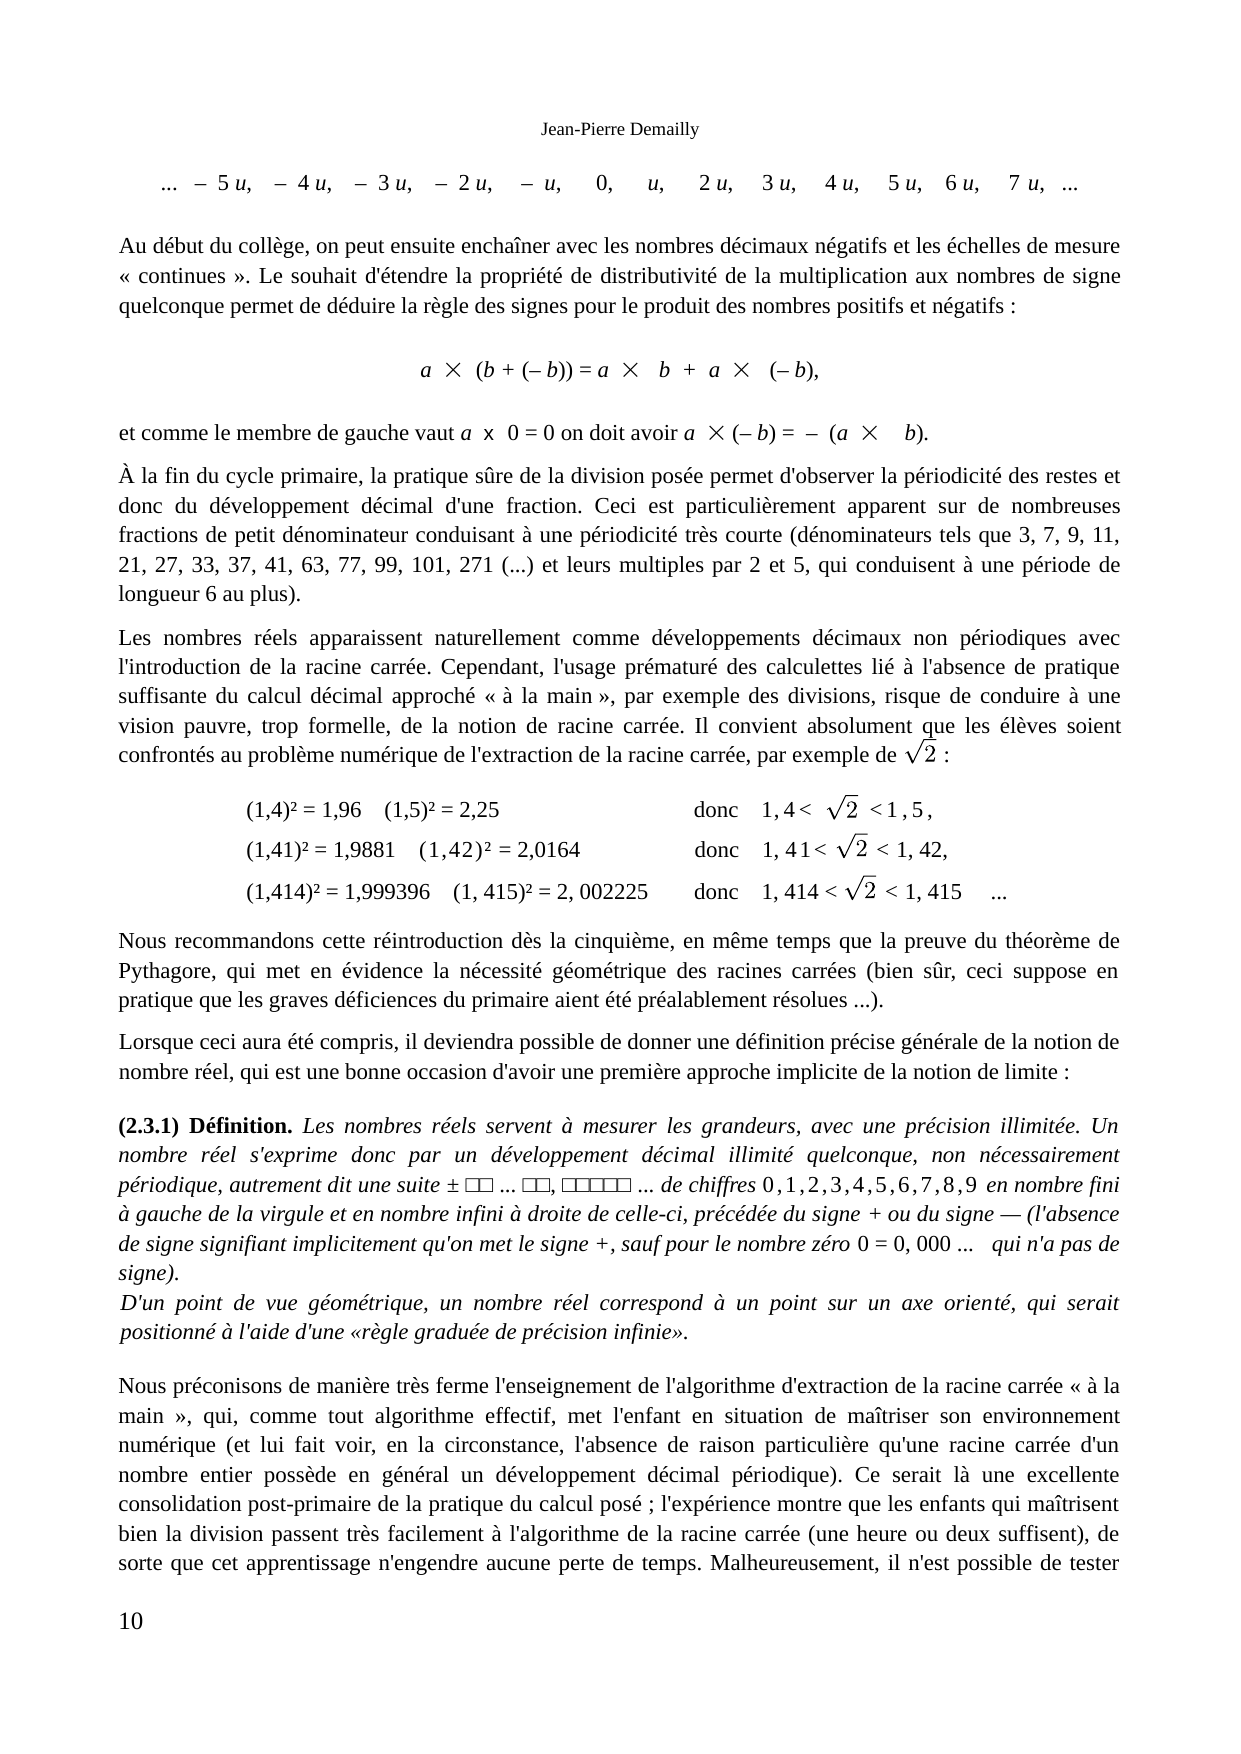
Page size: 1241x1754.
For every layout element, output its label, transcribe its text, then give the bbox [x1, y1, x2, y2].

text Nous recommandons cette réintroduction dès la cinquième, en même temps que la preuve du théorème de Pythagore, qui met en évidence la nécessité géométrique des racines carrées (bien sûr, ceci suppose en pratique que les graves déficiences du primaire aient été préalablement résolues ...). [118, 925, 1121, 1014]
text Les nombres réels apparaissent naturellement comme développements décimaux non périodiques avec l'introduction de la racine carrée. Cependant, l'usage prématuré des calculettes lié à l'absence de pratique suffisante du calcul décimal approché « à la main », par exemple des divisions, risque de conduire à une vision pauvre, trop formelle, de la notion de racine carrée. Il convient absolument que les élèves soient confrontés au problème numérique de l'extraction de la racine carrée, par exemple de : [118, 621, 1122, 769]
text ... – 5 u, – 4 u, – 3 u, – 2 u, – u, 0, u, 2 u, 3 u, 4 u, 5 u, 6 u, 7 u, ... [119, 169, 1122, 196]
text Nous préconisons de manière très ferme l'enseignement de l'algorithme d'extraction de la racine carrée « à la main », qui, comme tout algorithme effectif, met l'enfant en situation de maîtriser son environnement numérique (et lui fait voir, en la circonstance, l'absence de raison particulière qu'une racine carrée d'un nombre entier possède en général un développement décimal périodique). Ce serait là une excellente consolidation post-primaire de la pratique du calcul posé ; l'expérience montre que les enfants qui maîtrisent bien la division passent très facilement à l'algorithme de la racine carrée (une heure ou deux suffisent), de sorte que cet apprentissage n'engendre aucune perte de temps. Malheureusement, il n'est possible de tester [118, 1370, 1122, 1576]
text Lorsque ceci aura été compris, il deviendra possible de donner une définition précise générale de la notion de nombre réel, qui est une bonne occasion d'avoir une première approche implicite de la notion de limite : [119, 1025, 1121, 1085]
text (1,4)² = 1,96 (1,5)² = 2,25 donc 1,4< <1,5, [246, 794, 1122, 824]
text (1,414)² = 1,999396 (1, 415)² = 2, 002225 donc 1, 414 < < 1, 415 ... [246, 866, 1122, 908]
text (1,41)² = 1,9881 (1,42)² = 2,0164 donc 1, 41< < 1, 42, [246, 824, 1122, 866]
text D'un point de vue géométrique, un nombre réel correspond à un point sur un axe orien­té, qui serait positionné à l'aide d'une «règle graduée de précision infinie». [120, 1287, 1122, 1346]
text Au début du collège, on peut ensuite enchaîner avec les nombres décimaux négatifs et les échelles de mesure « continues ». Le souhait d'étendre la propriété de distributivité de la multiplication aux nombres de signe quelconque permet de déduire la règle des signes pour le produit des nombres positifs et négatifs : [119, 229, 1122, 319]
text À la fin du cycle primaire, la pratique sûre de la division posée permet d'observer la périodicité des restes et donc du développement décimal d'une fraction. Ceci est particulièrement apparent sur de nombreuses fractions de petit dénominateur conduisant à une périodicité très courte (dénominateurs tels que 3, 7, 9, 11, 21, 27, 33, 37, 41, 63, 77, 99, 101, 271 (...) et leurs multiples par 2 et 5, qui conduisent à une période de longueur 6 au plus). [118, 460, 1122, 607]
text et comme le membre de gauche vaut a x 0 = 0 on doit avoir a  (– b) = – (a  b). [119, 419, 1122, 446]
text a  (b + (– b)) = a  b + a  (– b), [118, 356, 1121, 383]
text (2.3.1) Définition. Les nombres réels servent à mesurer les grandeurs, avec une précision illimitée. Un nombre réel s'exprime donc par un développement déci­mal illimité quelconque, non nécessairement périodique, autrement dit une suite ± □□ ... □□, □□□□□ ... de chiffres 0,1,2,3,4,5,6,7,8,9 en nombre fini à gauche de la virgule et en nombre infini à droite de celle-ci, précédée du signe + ou du signe — (l'absence de signe signifiant implicitement qu'on met le signe +, sauf pour le nombre zéro 0 = 0, 000 ... qui n'a pas de signe). [118, 1110, 1122, 1287]
